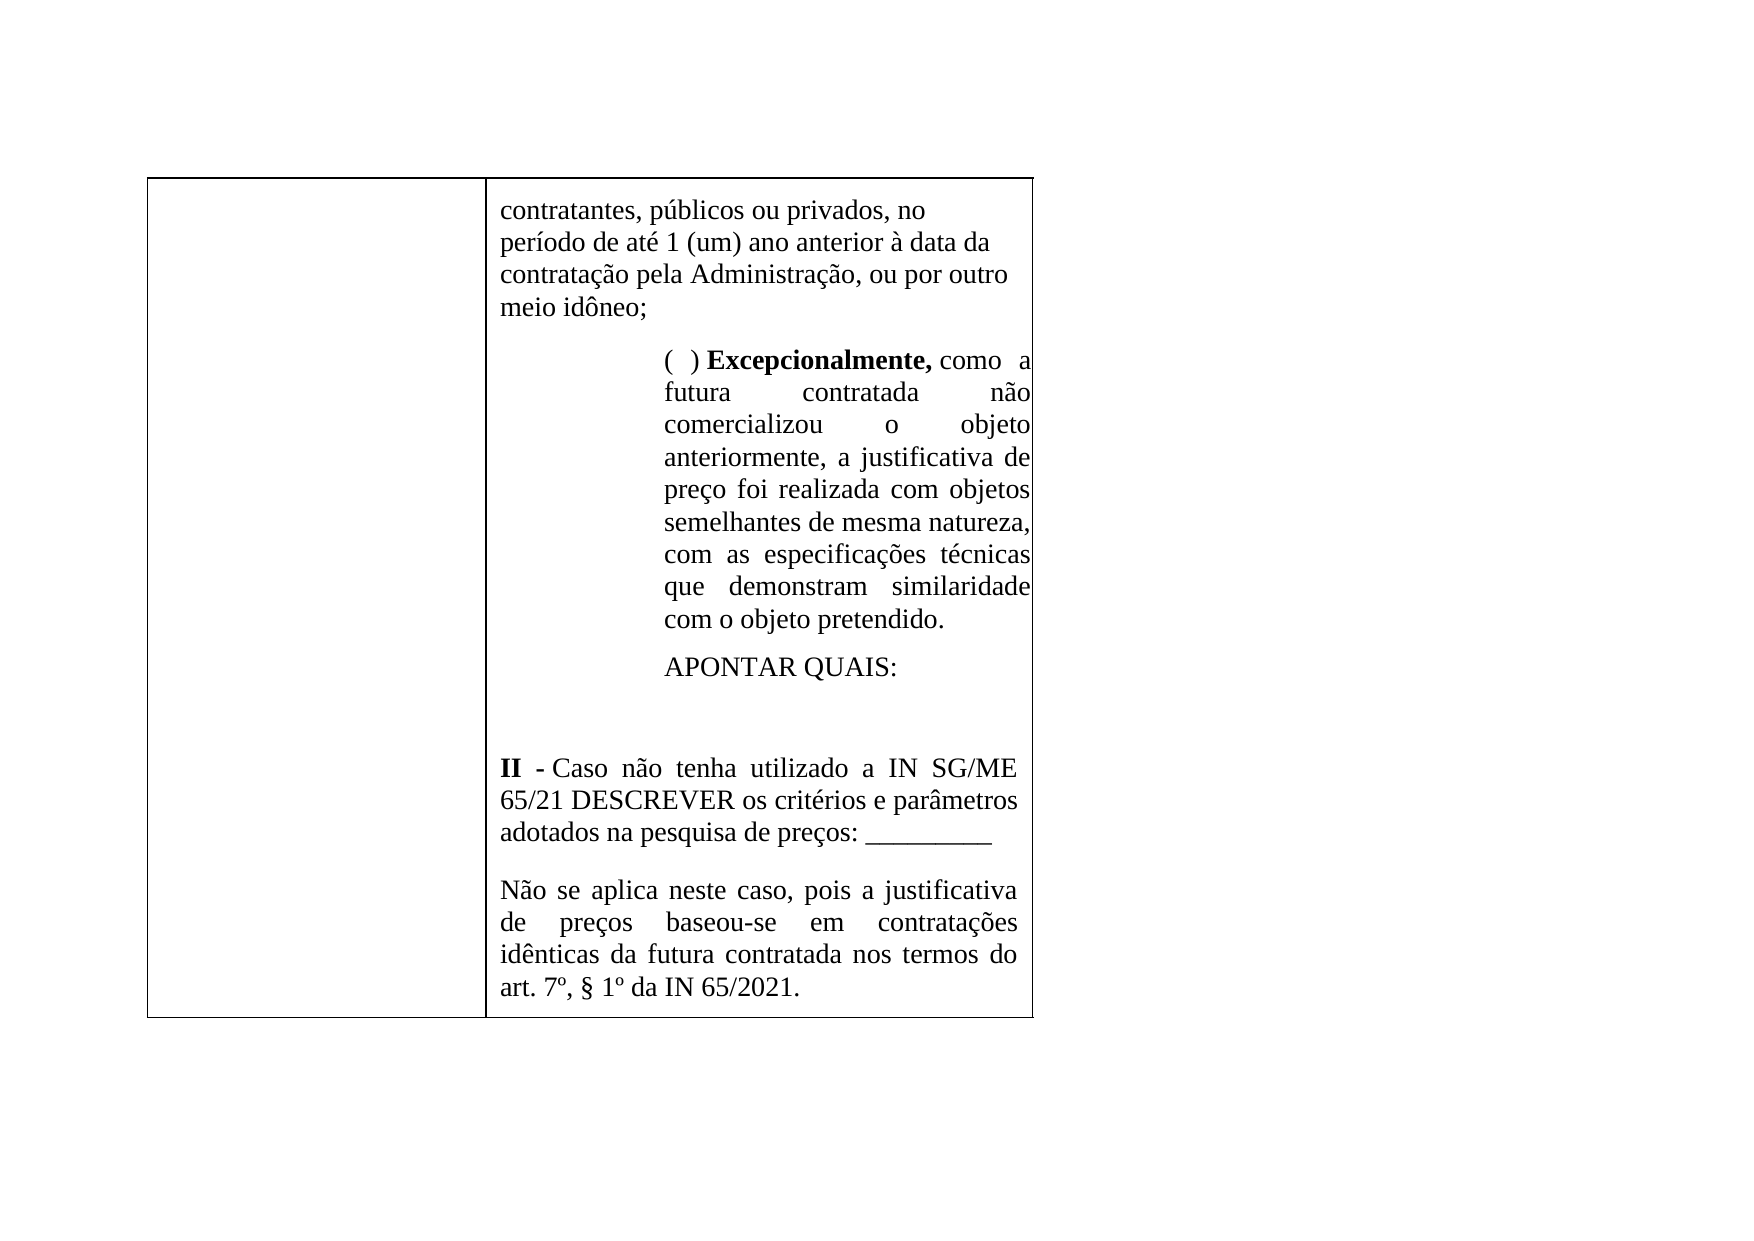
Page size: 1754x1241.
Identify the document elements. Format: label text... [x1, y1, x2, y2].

table_cell contratantes, públicos ou privados, no período de até 1 (um) ano anterior à data da contratação pela Administração, ou por outro meio idôneo; ( ) Excepcionalmente, como a futura contratada não comercializou o objeto anteriormente, a justificativa de preço foi realizada com objetos semelhantes de mesma natureza, com as especificações técnicas que demonstram similaridade com o objeto pretendido. APONTAR QUAIS: II - Caso não tenha utilizado a IN SG/ME 65/21 DESCREVER os critérios e parâmetros adotados na pesquisa de preços: _________ Não se aplica neste caso, pois a justificativa de preços baseou-se em contratações idênticas da futura contratada nos termos do art. 7º, § 1º da IN 65/2021. [487, 179, 1032, 1016]
table_cell [148, 179, 485, 1016]
